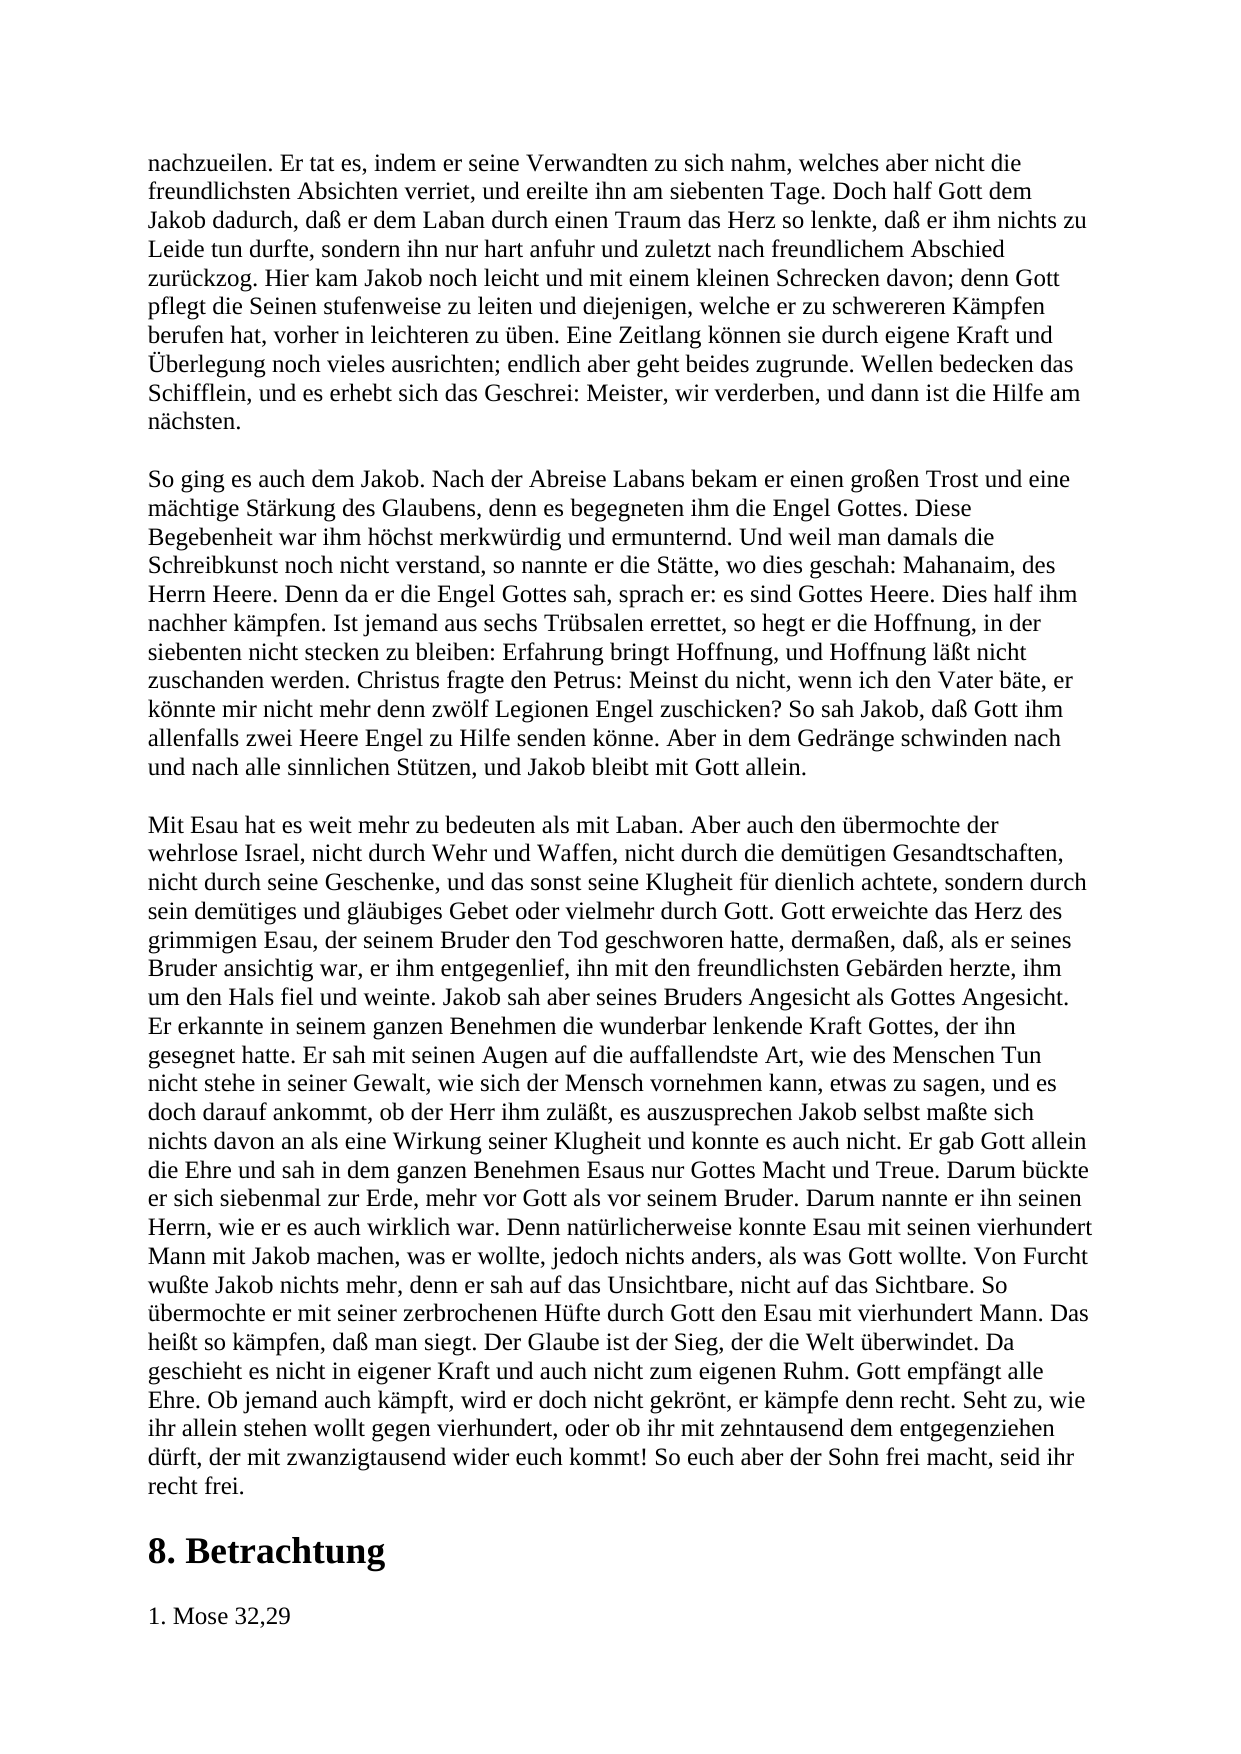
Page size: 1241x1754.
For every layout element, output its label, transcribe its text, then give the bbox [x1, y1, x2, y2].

text Mit Esau hat es weit mehr zu bedeuten als mit Laban. Aber auch den übermochte der wehrlose Israel, nicht durch Wehr und Waffen, nicht durch die demütigen Gesandtschaften, nicht durch seine Geschenke, und das sonst seine Klugheit für dienlich achtete, sondern durch sein demütiges und gläubiges Gebet oder vielmehr durch Gott. Gott erweichte das Herz des grimmigen Esau, der seinem Bruder den Tod geschworen hatte, dermaßen, daß, als er seines Bruder ansichtig war, er ihm entgegenlief, ihn mit den freundlichsten Gebärden herzte, ihm um den Hals fiel und weinte. Jakob sah aber seines Bruders Angesicht als Gottes Angesicht. Er erkannte in seinem ganzen Benehmen die wunderbar lenkende Kraft Gottes, der ihn gesegnet hatte. Er sah mit seinen Augen auf die auffallendste Art, wie des Menschen Tun nicht stehe in seiner Gewalt, wie sich der Mensch vornehmen kann, etwas zu sagen, und es doch darauf ankommt, ob der Herr ihm zuläßt, es auszusprechen Jakob selbst maßte sich nichts davon an als eine Wirkung seiner Klugheit und konnte es auch nicht. Er gab Gott allein die Ehre und sah in dem ganzen Benehmen Esaus nur Gottes Macht und Treue. Darum bückte er sich siebenmal zur Erde, mehr vor Gott als vor seinem Bruder. Darum nannte er ihn seinen Herrn, wie er es auch wirklich war. Denn natürlicherweise konnte Esau mit seinen vierhundert Mann mit Jakob machen, was er wollte, jedoch nichts anders, als was Gott wollte. Von Furcht wußte Jakob nichts mehr, denn er sah auf das Unsichtbare, nicht auf das Sichtbare. So übermochte er mit seiner zerbrochenen Hüfte durch Gott den Esau mit vierhundert Mann. Das heißt so kämpfen, daß man siegt. Der Glaube ist der Sieg, der die Welt überwindet. Da geschieht es nicht in eigener Kraft und auch nicht zum eigenen Ruhm. Gott empfängt alle Ehre. Ob jemand auch kämpft, wird er doch nicht gekrönt, er kämpfe denn recht. Seht zu, wie ihr allein stehen wollt gegen vierhundert, oder ob ihr mit zehntausend dem entgegenziehen dürft, der mit zwanzigtausend wider euch kommt! So euch aber der Sohn frei macht, seid ihr recht frei. [148, 810, 1093, 1500]
subtitle 8. Betrachtung [148, 1529, 1093, 1572]
text So ging es auch dem Jakob. Nach der Abreise Labans bekam er einen großen Trost und eine mächtige Stärkung des Glaubens, denn es begegneten ihm die Engel Gottes. Diese Begebenheit war ihm höchst merkwürdig und ermunternd. Und weil man damals die Schreibkunst noch nicht verstand, so nannte er die Stätte, wo dies geschah: Mahanaim, des Herrn Heere. Denn da er die Engel Gottes sah, sprach er: es sind Gottes Heere. Dies half ihm nachher kämpfen. Ist jemand aus sechs Trübsalen errettet, so hegt er die Hoffnung, in der siebenten nicht stecken zu bleiben: Erfahrung bringt Hoffnung, und Hoffnung läßt nicht zuschanden werden. Christus fragte den Petrus: Meinst du nicht, wenn ich den Vater bäte, er könnte mir nicht mehr denn zwölf Legionen Engel zuschicken? So sah Jakob, daß Gott ihm allenfalls zwei Heere Engel zu Hilfe senden könne. Aber in dem Gedränge schwinden nach und nach alle sinnlichen Stützen, und Jakob bleibt mit Gott allein. [148, 464, 1093, 781]
text 1. Mose 32,29 [148, 1601, 1093, 1630]
text nachzueilen. Er tat es, indem er seine Verwandten zu sich nahm, welches aber nicht die freundlichsten Absichten verriet, und ereilte ihn am siebenten Tage. Doch half Gott dem Jakob dadurch, daß er dem Laban durch einen Traum das Herz so lenkte, daß er ihm nichts zu Leide tun durfte, sondern ihn nur hart anfuhr und zuletzt nach freundlichem Abschied zurückzog. Hier kam Jakob noch leicht und mit einem kleinen Schrecken davon; denn Gott pflegt die Seinen stufenweise zu leiten und diejenigen, welche er zu schwereren Kämpfen berufen hat, vorher in leichteren zu üben. Eine Zeitlang können sie durch eigene Kraft und Überlegung noch vieles ausrichten; endlich aber geht beides zugrunde. Wellen bedecken das Schifflein, und es erhebt sich das Geschrei: Meister, wir verderben, und dann ist die Hilfe am nächsten. [148, 148, 1093, 435]
